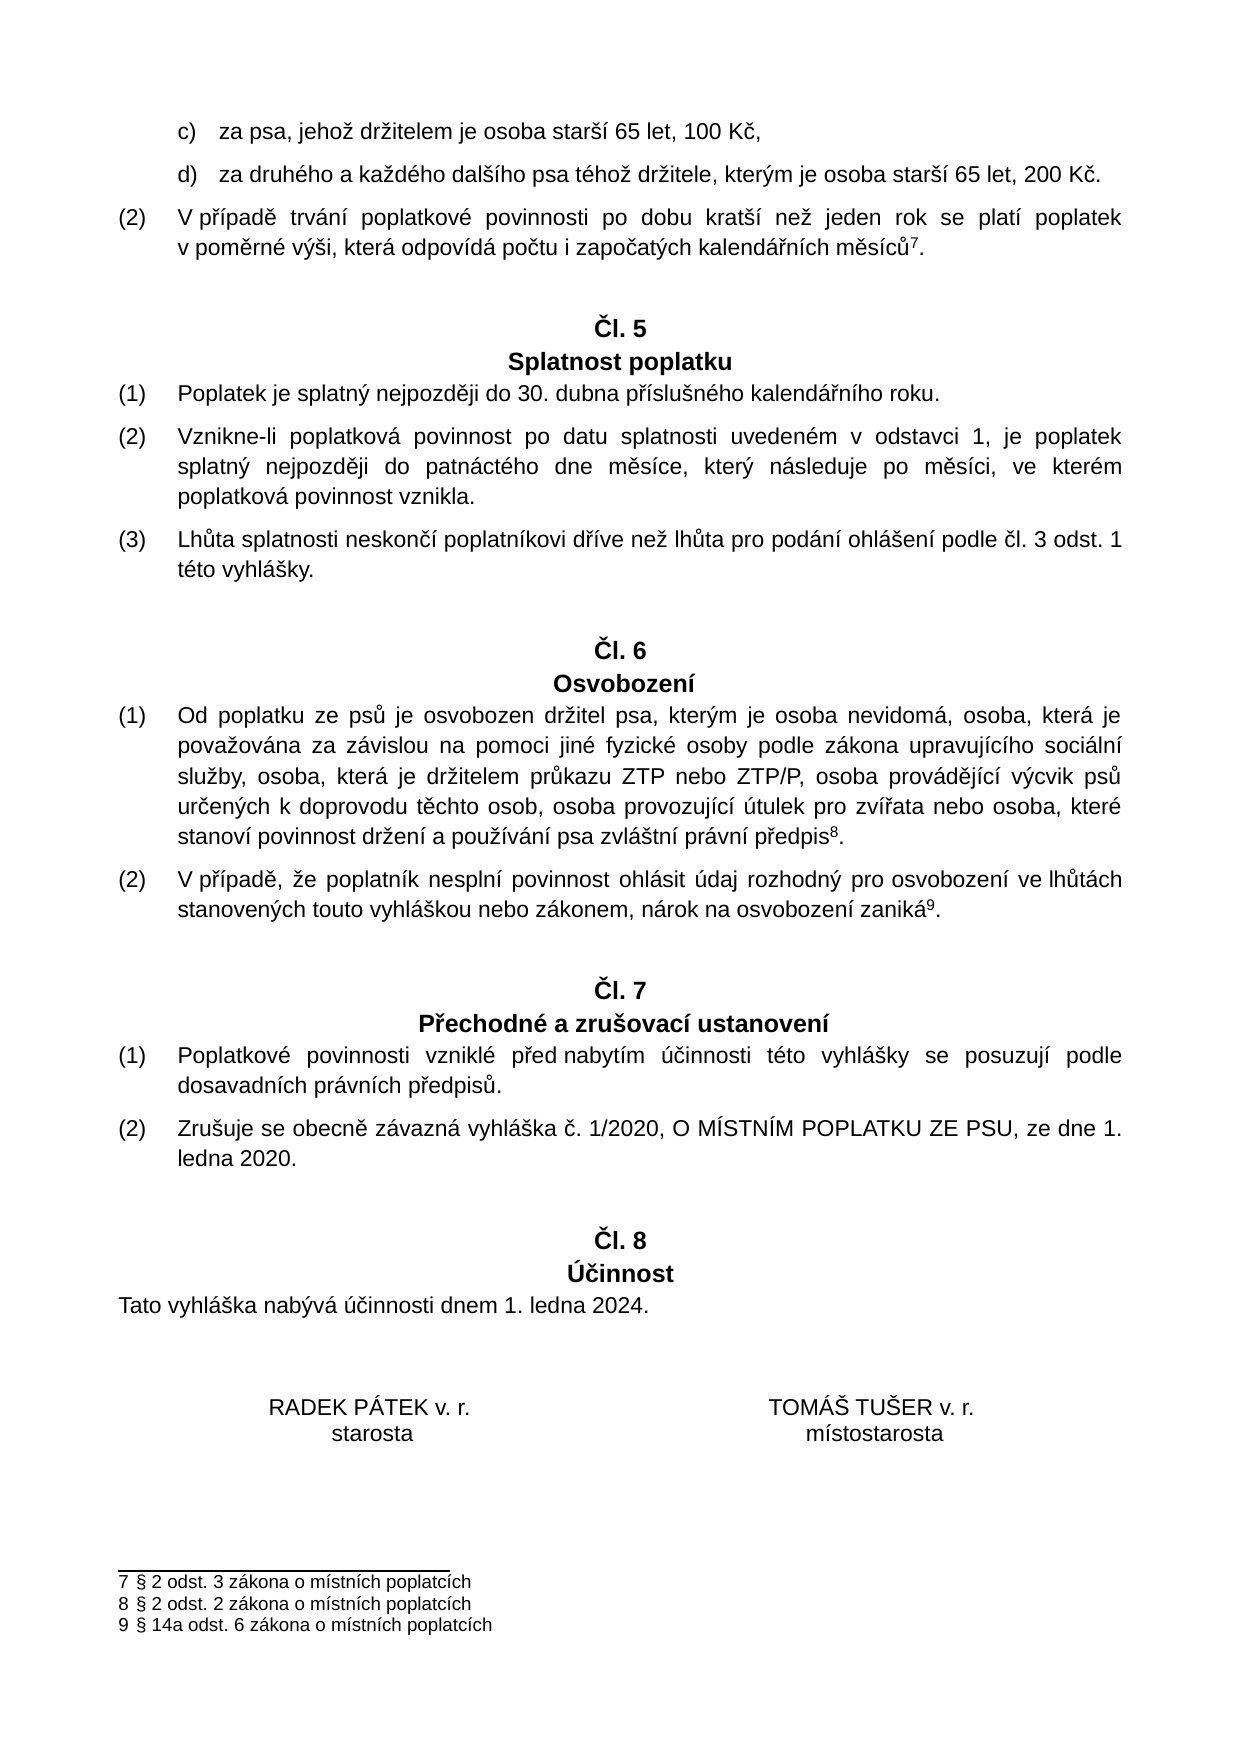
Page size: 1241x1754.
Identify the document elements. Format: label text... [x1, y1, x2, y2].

list § 14a odst. 6 zákona o místních poplatcích [118, 1614, 1122, 1635]
subtitle Čl. 8 Účinnost [118, 1226, 1122, 1287]
list za psa, jehož držitelem je osoba starší 65 let, 100 Kč, [177, 118, 1122, 144]
list Zrušuje se obecně závazná vyhláška č. 1/2020, O MÍSTNÍM POPLATKU ZE PSU, ze dne 1. ledna 2020. [118, 1115, 1122, 1172]
list Lhůta splatnosti neskončí poplatníkovi dříve než lhůta pro podání ohlášení podle čl. 3 odst. 1 této vyhlášky. [118, 526, 1122, 582]
text Tato vyhláška nabývá účinnosti dnem 1. ledna 2024. [118, 1292, 1122, 1318]
table_header TOMÁŠ TUŠER v. r. místostarosta [620, 1334, 1122, 1452]
list V případě trvání poplatkové povinnosti po dobu kratší než jeden rok se platí poplatek v poměrné výši, která odpovídá počtu i započatých kalendářních měsíců. [118, 203, 1122, 260]
list § 2 odst. 3 zákona o místních poplatcích [118, 1571, 1122, 1592]
subtitle Čl. 7 Přechodné a zrušovací ustanovení [118, 976, 1122, 1038]
list Vznikne-li poplatková povinnost po datu splatnosti uvedeném v odstavci 1, je poplatek splatný nejpozději do patnáctého dne měsíce, který následuje po měsíci, ve kterém poplatková povinnost vznikla. [118, 423, 1122, 509]
subtitle Čl. 6 Osvobození [118, 636, 1122, 698]
list Od poplatku ze psů je osvobozen držitel psa, kterým je osoba nevidomá, osoba, která je považována za závislou na pomoci jiné fyzické osoby podle zákona upravujícího sociální služby, osoba, která je držitelem průkazu ZTP nebo ZTP/P, osoba provádějící výcvik psů určených k doprovodu těchto osob, osoba provozující útulek pro zvířata nebo osoba, které stanoví povinnost držení a používání psa zvláštní právní předpis. [118, 702, 1122, 849]
list Poplatek je splatný nejpozději do 30. dubna příslušného kalendářního roku. [118, 380, 1122, 406]
list § 2 odst. 2 zákona o místních poplatcích [118, 1592, 1122, 1614]
list Poplatkové povinnosti vzniklé před nabytím účinnosti této vyhlášky se posuzují podle dosavadních právních předpisů. [118, 1042, 1122, 1099]
list V případě, že poplatník nesplní povinnost ohlásit údaj rozhodný pro osvobození ve lhůtách stanovených touto vyhláškou nebo zákonem, nárok na osvobození zaniká. [118, 866, 1122, 922]
list za druhého a každého dalšího psa téhož držitele, kterým je osoba starší 65 let, 200 Kč. [177, 161, 1122, 187]
subtitle Čl. 5 Splatnost poplatku [118, 314, 1122, 376]
table_header RADEK PÁTEK v. r. starosta [118, 1334, 620, 1452]
